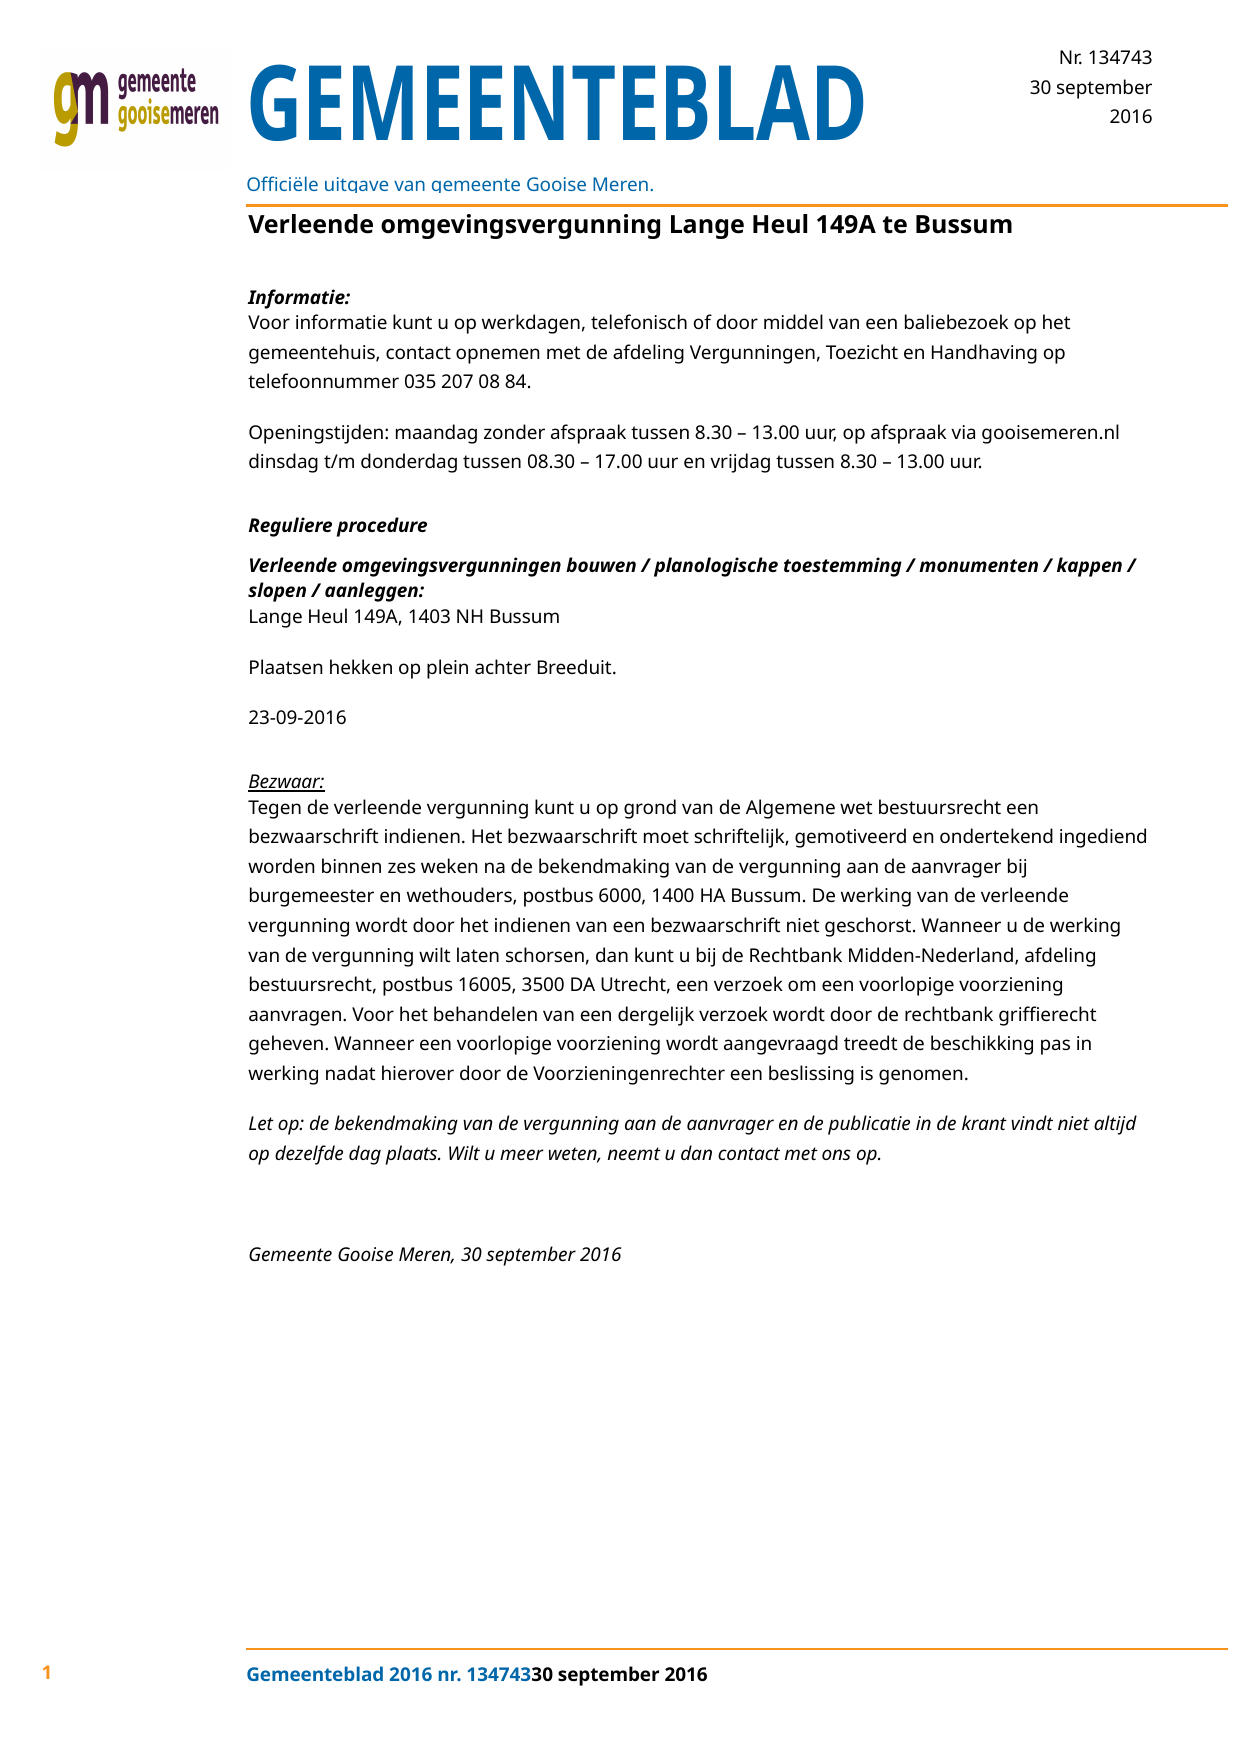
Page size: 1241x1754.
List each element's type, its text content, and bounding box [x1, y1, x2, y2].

text Gemeente Gooise Meren, 30 september 2016 [248, 1241, 1152, 1267]
text Let op: de bekendmaking van de vergunning aan de aanvrager en de publicatie in de krant vindt niet altijd op dezelfde dag plaats. Wilt u meer weten, neemt u dan contact met ons op. [248, 1111, 1152, 1166]
text Verleende omgevingsvergunningen bouwen / planologische toestemming / monumenten / kappen / slopen / aanleggen: [248, 552, 1152, 603]
picture [41, 47, 231, 172]
text Lange Heul 149A, 1403 NH Bussum [248, 603, 1152, 629]
text Informatie: [248, 284, 1152, 309]
text Bezwaar: [248, 768, 1152, 794]
text Voor informatie kunt u op werkdagen, telefonisch of door middel van een baliebezoek op het gemeentehuis, contact opnemen met de afdeling Vergunningen, Toezicht en Handhaving op telefoonnummer 035 207 08 84. [248, 309, 1152, 394]
text 23-09-2016 [248, 704, 1152, 730]
text Plaatsen hekken op plein achter Breeduit. [248, 654, 1152, 679]
text Reguliere procedure [248, 513, 1152, 538]
text Verleende omgevingsvergunning Lange Heul 149A te Bussum [248, 207, 1152, 241]
text Openingstijden: maandag zonder afspraak tussen 8.30 – 13.00 uur, op afspraak via gooisemeren.nl dinsdag t/m donderdag tussen 08.30 – 17.00 uur en vrijdag tussen 8.30 – 13.00 uur. [248, 419, 1152, 474]
text Tegen de verleende vergunning kunt u op grond van de Algemene wet bestuursrecht een bezwaarschrift indienen. Het bezwaarschrift moet schriftelijk, gemotiveerd en ondertekend ingediend worden binnen zes weken na de bekendmaking van de vergunning aan de aanvrager bij burgemeester en wethouders, postbus 6000, 1400 HA Bussum. De werking van de verleende vergunning wordt door het indienen van een bezwaarschrift niet geschorst. Wanneer u de werking van de vergunning wilt laten schorsen, dan kunt u bij de Rechtbank Midden-Nederland, afdeling bestuursrecht, postbus 16005, 3500 DA Utrecht, een verzoek om een voorlopige voorziening aanvragen. Voor het behandelen van een dergelijk verzoek wordt door de rechtbank griffierecht geheven. Wanneer een voorlopige voorziening wordt aangevraagd treedt de beschikking pas in werking nadat hierover door de Voorzieningenrechter een beslissing is genomen. [248, 794, 1152, 1086]
